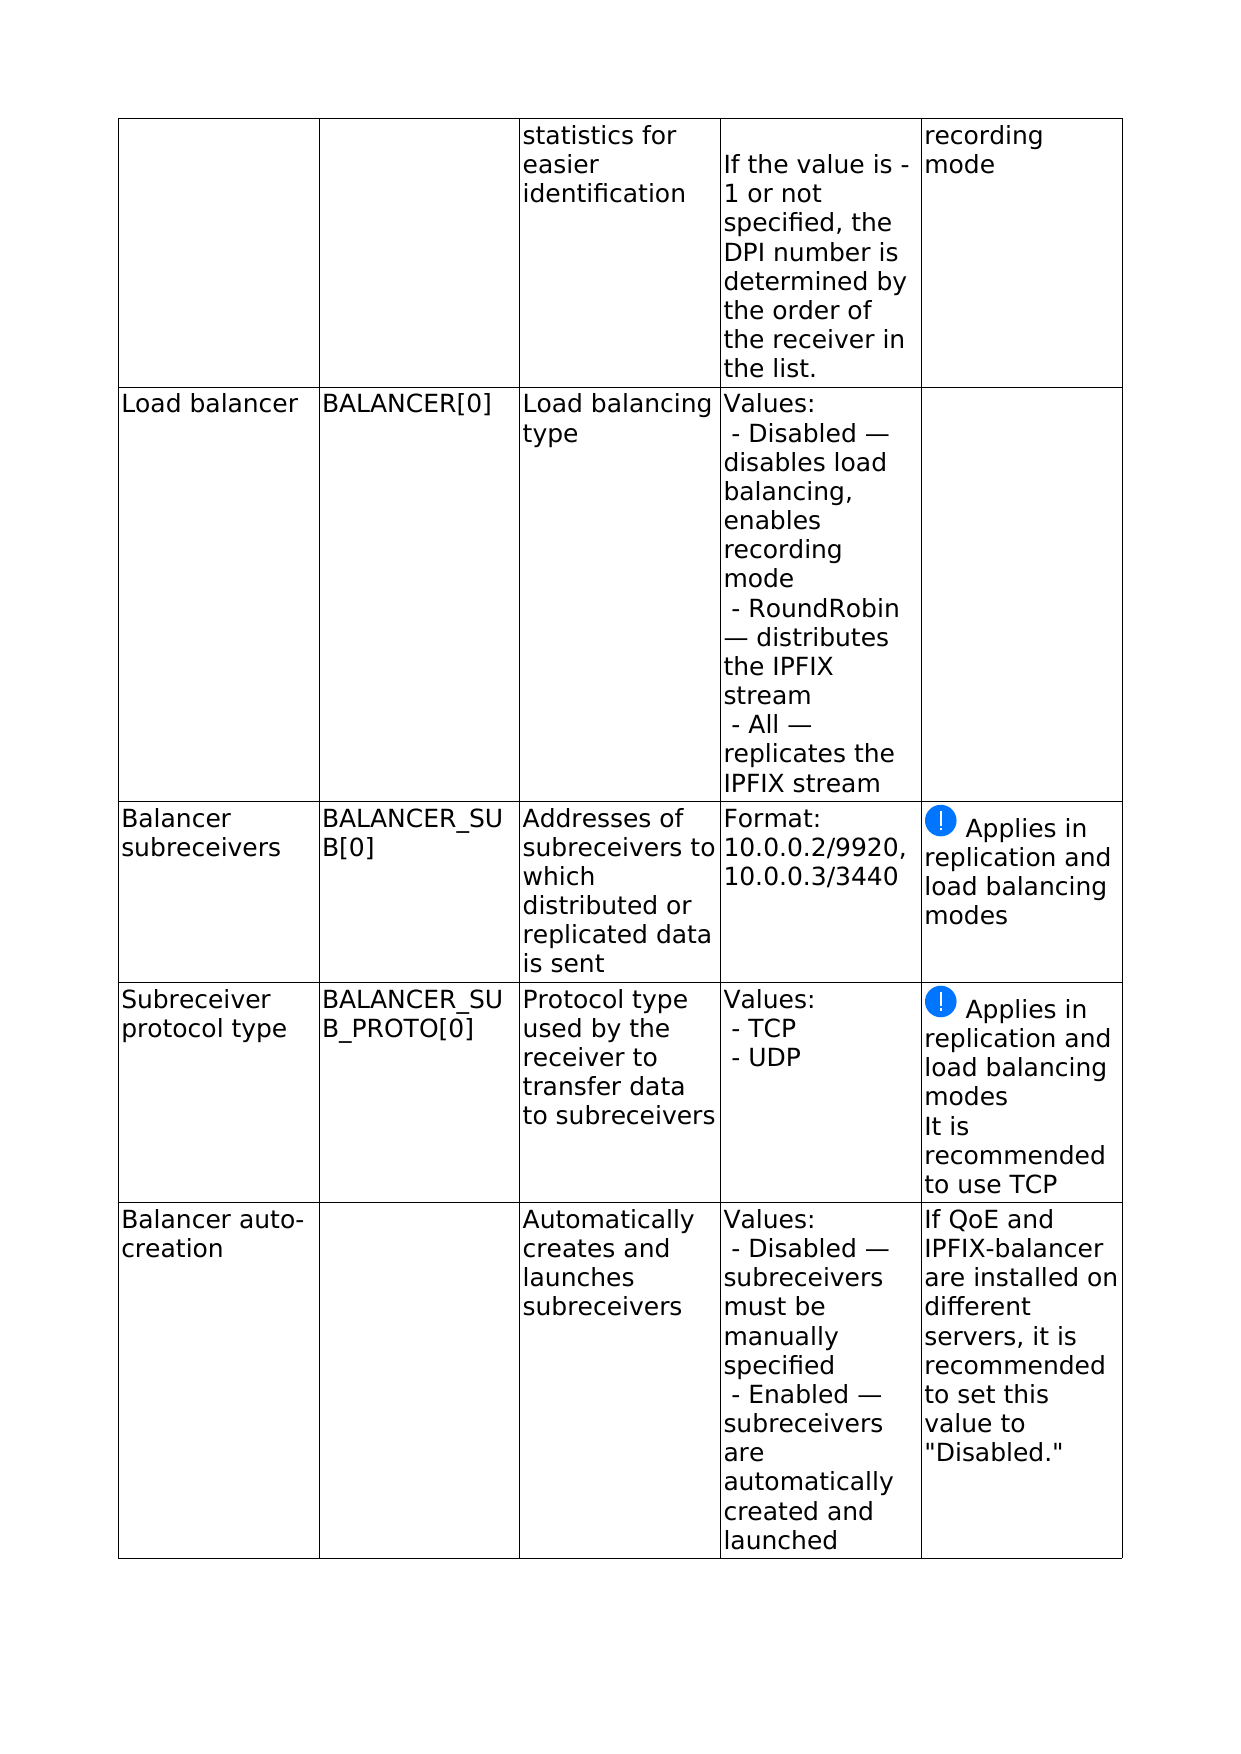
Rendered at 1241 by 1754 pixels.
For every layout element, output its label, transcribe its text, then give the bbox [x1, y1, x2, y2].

table_cell Values: - Disabled — disables load balancing, enables recording mode - RoundRobin — distributes the IPFIX stream - All — replicates the IPFIX stream [721, 388, 921, 801]
table_cell Values: - Disabled — subreceivers must be manually specified - Enabled — subreceivers are automatically created and launched [721, 1203, 921, 1558]
table_cell Applies in replication and load balancing modes [922, 802, 1122, 982]
table_cell Load balancing type [520, 388, 720, 801]
table_cell Applies in replication and load balancing modes It is recommended to use TCP [922, 983, 1122, 1202]
table_cell Format: 10.0.0.2/9920,10.0.0.3/3440 [721, 802, 921, 982]
table_cell [320, 1203, 519, 1558]
table_cell Balancer auto-creation [119, 1203, 319, 1558]
table_cell [320, 119, 519, 387]
table_cell [119, 119, 319, 387]
table_cell [922, 388, 1122, 801]
table_cell If the value is -1 or not specified, the DPI number is determined by the order of the receiver in the list. [721, 119, 921, 387]
table_cell Values: - TCP - UDP [721, 983, 921, 1202]
table_cell Addresses of subreceivers to which distributed or replicated data is sent [520, 802, 720, 982]
table_cell Automatically creates and launches subreceivers [520, 1203, 720, 1558]
table_cell BALANCER_SUB_PROTO[0] [320, 983, 519, 1202]
table_cell recording mode [922, 119, 1122, 387]
table_cell If QoE and IPFIX-balancer are installed on different servers, it is recommended to set this value to "Disabled." [922, 1203, 1122, 1558]
table_cell Load balancer [119, 388, 319, 801]
table_cell statistics for easier identification [520, 119, 720, 387]
table_cell Subreceiver protocol type [119, 983, 319, 1202]
table_cell Balancer subreceivers [119, 802, 319, 982]
table_cell BALANCER_SUB[0] [320, 802, 519, 982]
table_cell Protocol type used by the receiver to transfer data to subreceivers [520, 983, 720, 1202]
table_cell BALANCER[0] [320, 388, 519, 801]
